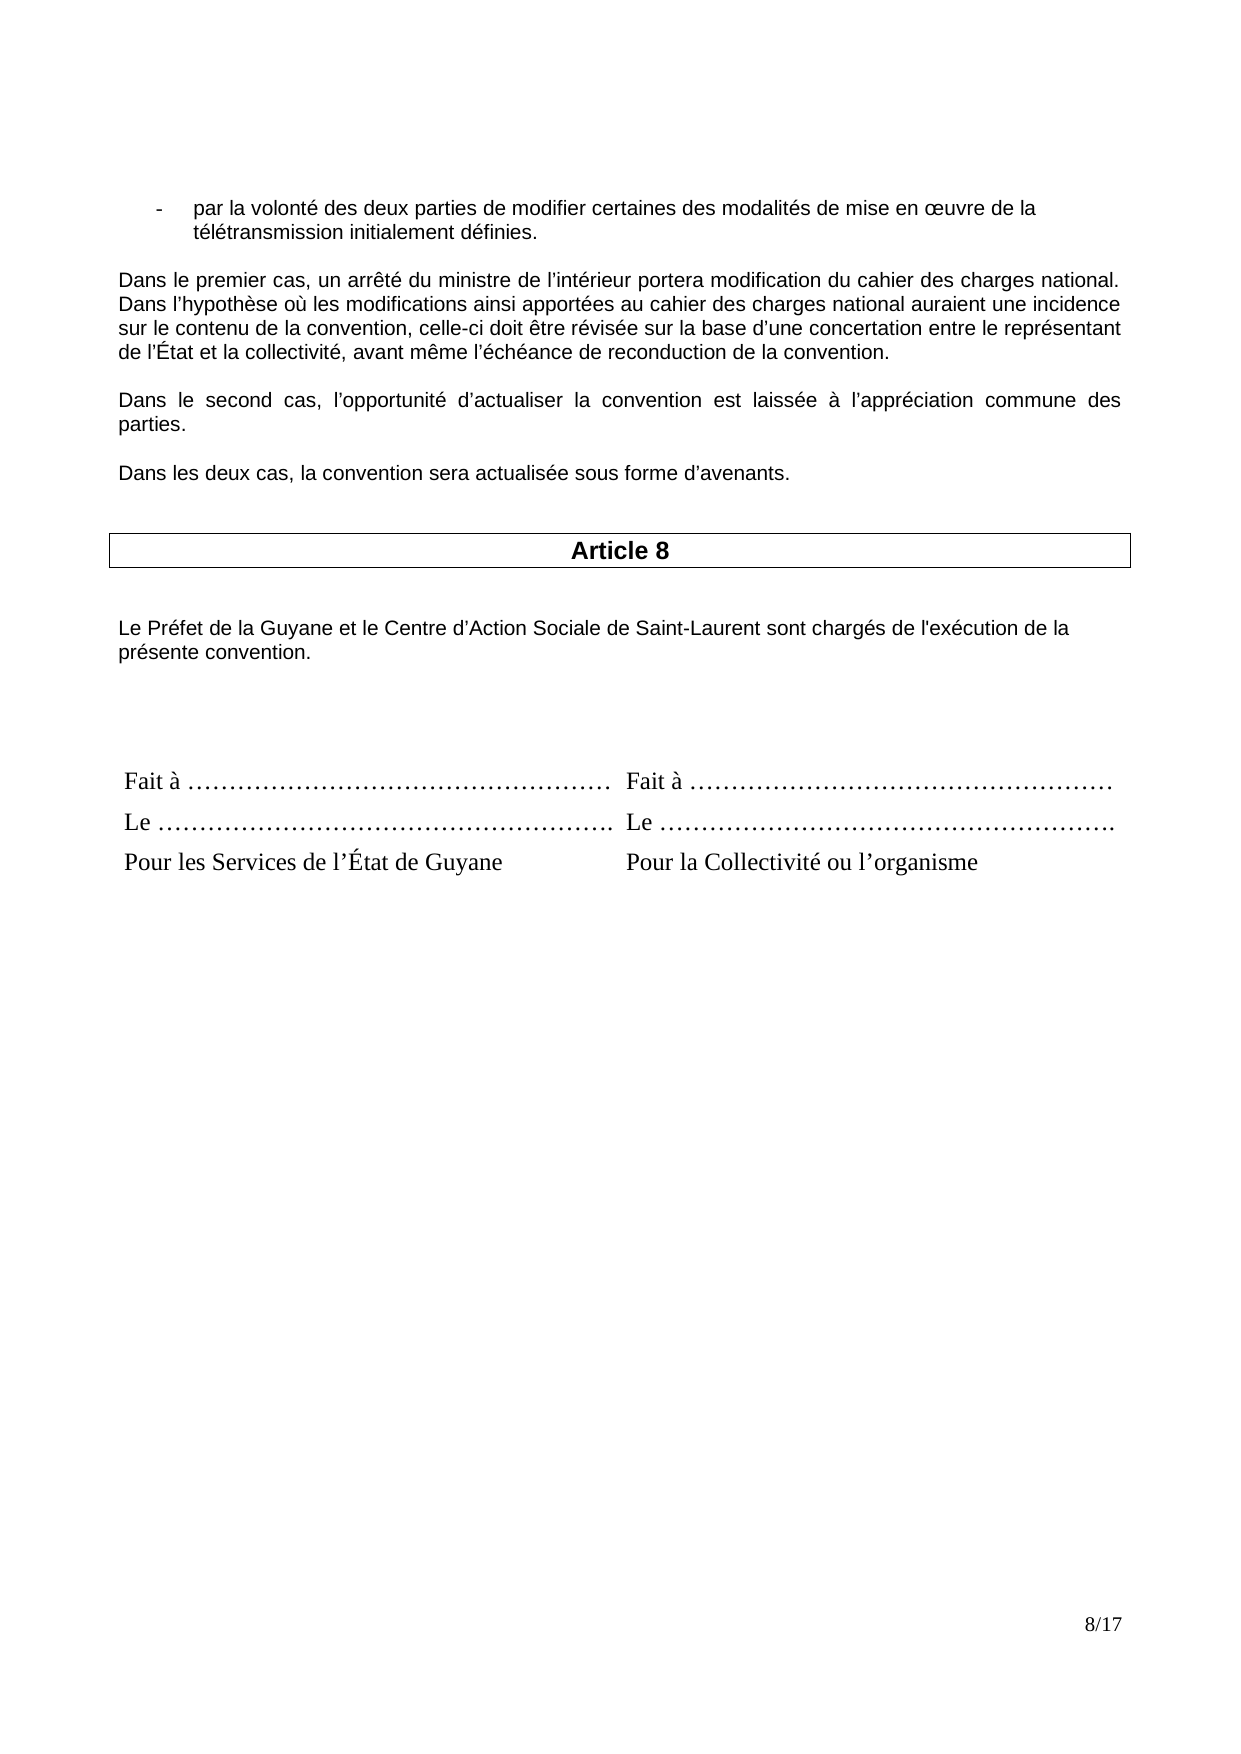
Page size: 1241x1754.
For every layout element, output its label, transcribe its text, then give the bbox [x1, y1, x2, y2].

list par la volonté des deux parties de modifier certaines des modalités de mise en œuvre de la télétransmission initialement définies. [156, 196, 1122, 244]
table_cell Le ………………………………………………. [620, 801, 1122, 842]
table_cell Le ………………………………………………. [118, 801, 620, 842]
text Dans le second cas, l’opportunité d’actualiser la convention est laissée à l’appréciation commune des parties. [118, 388, 1122, 436]
text Article 8 [110, 534, 1130, 567]
text Le Préfet de la Guyane et le Centre d’Action Sociale de Saint-Laurent sont chargés de l'exécution de la présente convention. [118, 616, 1122, 664]
table_header Fait à …………………………………………… [620, 761, 1122, 801]
table_cell Pour les Services de l’État de Guyane [118, 842, 620, 882]
text Dans les deux cas, la convention sera actualisée sous forme d’avenants. [118, 461, 1122, 484]
table_cell Pour la Collectivité ou l’organisme [620, 842, 1122, 882]
text Dans le premier cas, un arrêté du ministre de l’intérieur portera modification du cahier des charges national. Dans l’hypothèse où les modifications ainsi apportées au cahier des charges national auraient une incidence sur le contenu de la convention, celle-ci doit être révisée sur la base d’une concertation entre le représentant de l’État et la collectivité, avant même l’échéance de reconduction de la convention. [118, 268, 1122, 364]
table_header Fait à …………………………………………… [118, 761, 620, 801]
